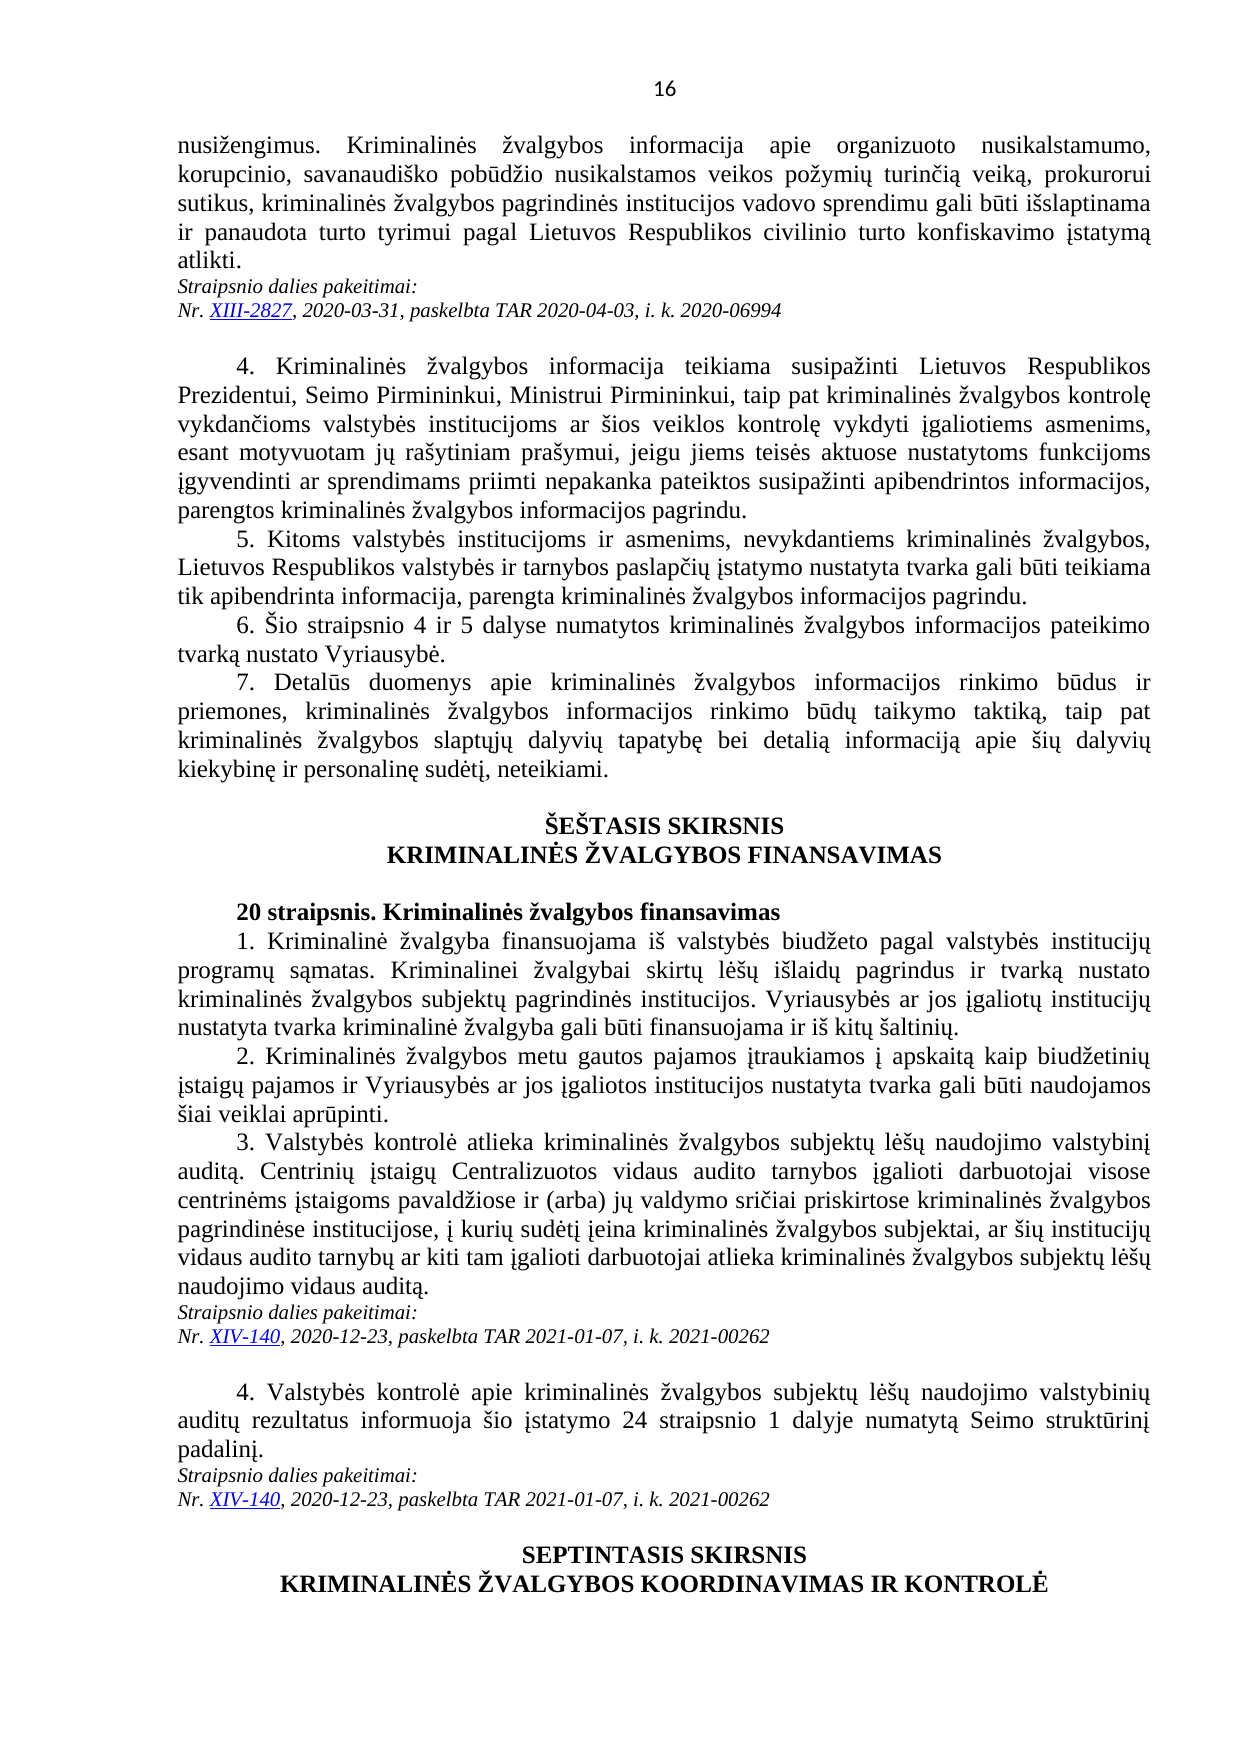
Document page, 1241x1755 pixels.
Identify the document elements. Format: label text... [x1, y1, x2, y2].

text Nr. XIII-2827, 2020-03-31, paskelbta TAR 2020-04-03, i. k. 2020-06994 [177, 298, 1152, 322]
text 6. Šio straipsnio 4 ir 5 dalyse numatytos kriminalinės žvalgybos informacijos pateikimo tvarką nustato Vyriausybė. [177, 610, 1152, 667]
text 7. Detalūs duomenys apie kriminalinės žvalgybos informacijos rinkimo būdus ir priemones, kriminalinės žvalgybos informacijos rinkimo būdų taikymo taktiką, taip pat kriminalinės žvalgybos slaptųjų dalyvių tapatybę bei detalią informaciją apie šių dalyvių kiekybinę ir personalinę sudėtį, neteikiami. [177, 667, 1152, 782]
text nusižengimus. Kriminalinės žvalgybos informacija apie organizuoto nusikalstamumo, korupcinio, savanaudiško pobūdžio nusikalstamos veikos požymių turinčią veiką, prokurorui sutikus, kriminalinės žvalgybos pagrindinės institucijos vadovo sprendimu gali būti išslaptinama ir panaudota turto tyrimui pagal Lietuvos Respublikos civilinio turto konfiskavimo įstatymą atlikti. [177, 131, 1152, 274]
text 4. Kriminalinės žvalgybos informacija teikiama susipažinti Lietuvos Respublikos Prezidentui, Seimo Pirmininkui, Ministrui Pirmininkui, taip pat kriminalinės žvalgybos kontrolę vykdančioms valstybės institucijoms ar šios veiklos kontrolę vykdyti įgaliotiems asmenims, esant motyvuotam jų rašytiniam prašymui, jeigu jiems teisės aktuose nustatytoms funkcijoms įgyvendinti ar sprendimams priimti nepakanka pateiktos susipažinti apibendrintos informacijos, parengtos kriminalinės žvalgybos informacijos pagrindu. [177, 351, 1152, 524]
text KRIMINALINĖS ŽVALGYBOS KOORDINAVIMAS IR KONTROLĖ [177, 1569, 1152, 1597]
text 20 straipsnis. Kriminalinės žvalgybos finansavimas [177, 897, 1152, 926]
text Nr. XIV-140, 2020-12-23, paskelbta TAR 2021-01-07, i. k. 2021-00262 [177, 1324, 1152, 1348]
text 3. Valstybės kontrolė atlieka kriminalinės žvalgybos subjektų lėšų naudojimo valstybinį auditą. Centrinių įstaigų Centralizuotos vidaus audito tarnybos įgalioti darbuotojai visose centrinėms įstaigoms pavaldžiose ir (arba) jų valdymo sričiai priskirtose kriminalinės žvalgybos pagrindinėse institucijose, į kurių sudėtį įeina kriminalinės žvalgybos subjektai, ar šių institucijų vidaus audito tarnybų ar kiti tam įgalioti darbuotojai atlieka kriminalinės žvalgybos subjektų lėšų naudojimo vidaus auditą. [177, 1127, 1152, 1300]
text 2. Kriminalinės žvalgybos metu gautos pajamos įtraukiamos į apskaitą kaip biudžetinių įstaigų pajamos ir Vyriausybės ar jos įgaliotos institucijos nustatyta tvarka gali būti naudojamos šiai veiklai aprūpinti. [177, 1041, 1152, 1127]
text ŠEŠTASIS SKIRSNIS [177, 811, 1152, 840]
text Straipsnio dalies pakeitimai: [177, 1300, 1152, 1324]
text 1. Kriminalinė žvalgyba finansuojama iš valstybės biudžeto pagal valstybės institucijų programų sąmatas. Kriminalinei žvalgybai skirtų lėšų išlaidų pagrindus ir tvarką nustato kriminalinės žvalgybos subjektų pagrindinės institucijos. Vyriausybės ar jos įgaliotų institucijų nustatyta tvarka kriminalinė žvalgyba gali būti finansuojama ir iš kitų šaltinių. [177, 926, 1152, 1041]
text 4. Valstybės kontrolė apie kriminalinės žvalgybos subjektų lėšų naudojimo valstybinių auditų rezultatus informuoja šio įstatymo 24 straipsnio 1 dalyje numatytą Seimo struktūrinį padalinį. [177, 1377, 1152, 1463]
text Nr. XIV-140, 2020-12-23, paskelbta TAR 2021-01-07, i. k. 2021-00262 [177, 1487, 1152, 1511]
text Straipsnio dalies pakeitimai: [177, 1463, 1152, 1487]
text KRIMINALINĖS ŽVALGYBOS FINANSAVIMAS [177, 840, 1152, 869]
text Straipsnio dalies pakeitimai: [177, 274, 1152, 298]
text 5. Kitoms valstybės institucijoms ir asmenims, nevykdantiems kriminalinės žvalgybos, Lietuvos Respublikos valstybės ir tarnybos paslapčių įstatymo nustatyta tvarka gali būti teikiama tik apibendrinta informacija, parengta kriminalinės žvalgybos informacijos pagrindu. [177, 524, 1152, 610]
text SEPTINTASIS SKIRSNIS [177, 1540, 1152, 1569]
